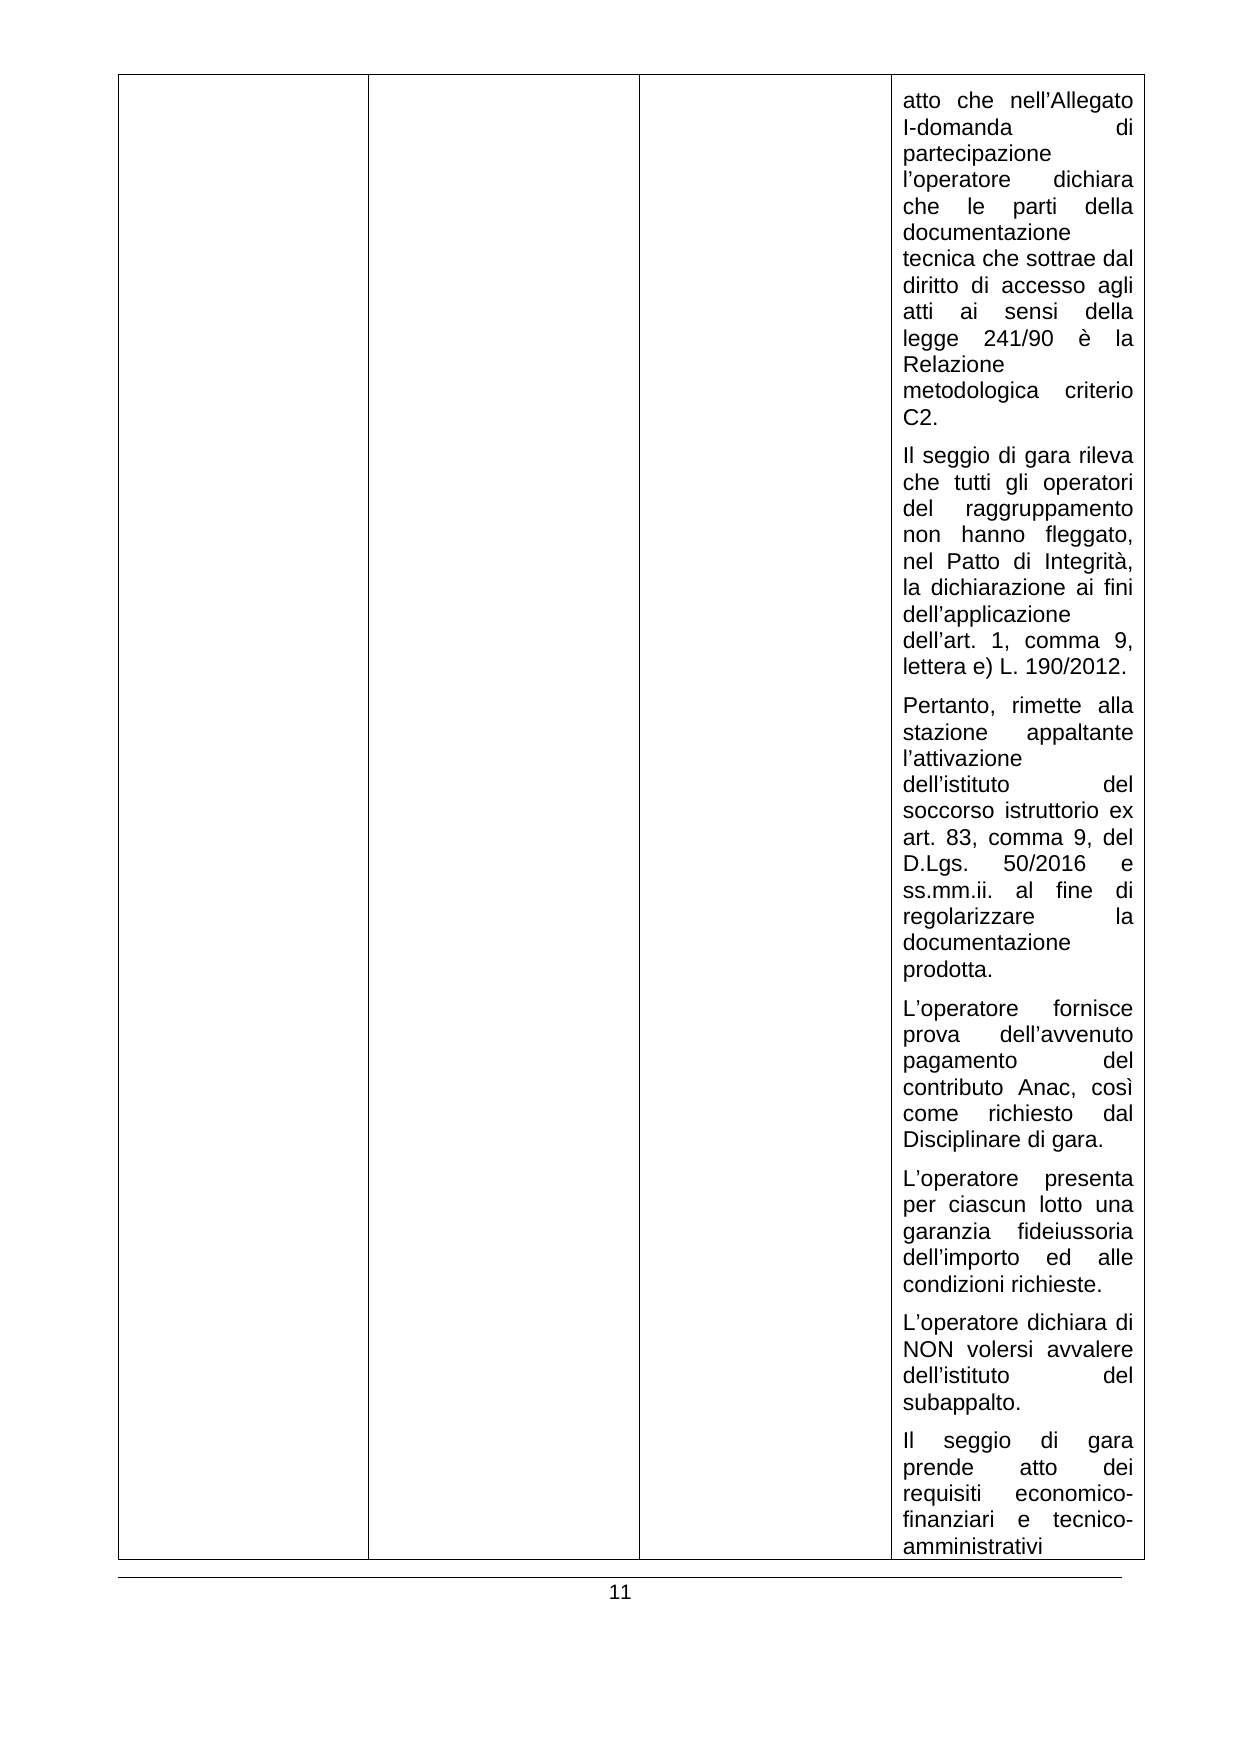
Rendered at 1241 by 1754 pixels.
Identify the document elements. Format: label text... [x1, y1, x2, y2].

table_cell [369, 75, 639, 1559]
table_cell [640, 75, 891, 1559]
table_cell atto che nell’Allegato I-domanda di partecipazione l’operatore dichiara che le parti della documentazione tecnica che sottrae dal diritto di accesso agli atti ai sensi della legge 241/90 è la Relazione metodologica criterio C2. Il seggio di gara rileva che tutti gli operatori del raggruppamento non hanno fleggato, nel Patto di Integrità, la dichiarazione ai fini dell’applicazione dell’art. 1, comma 9, lettera e) L. 190/2012. Pertanto, rimette alla stazione appaltante l’attivazione dell’istituto del soccorso istruttorio ex art. 83, comma 9, del D.Lgs. 50/2016 e ss.mm.ii. al fine di regolarizzare la documentazione prodotta. L’operatore fornisce prova dell’avvenuto pagamento del contributo Anac, così come richiesto dal Disciplinare di gara. L’operatore presenta per ciascun lotto una garanzia fideiussoria dell’importo ed alle condizioni richieste. L’operatore dichiara di NON volersi avvalere dell’istituto del subappalto. Il seggio di gara prende atto dei requisiti economico-finanziari e tecnico-amministrativi [892, 75, 1144, 1559]
table_cell [119, 75, 368, 1559]
